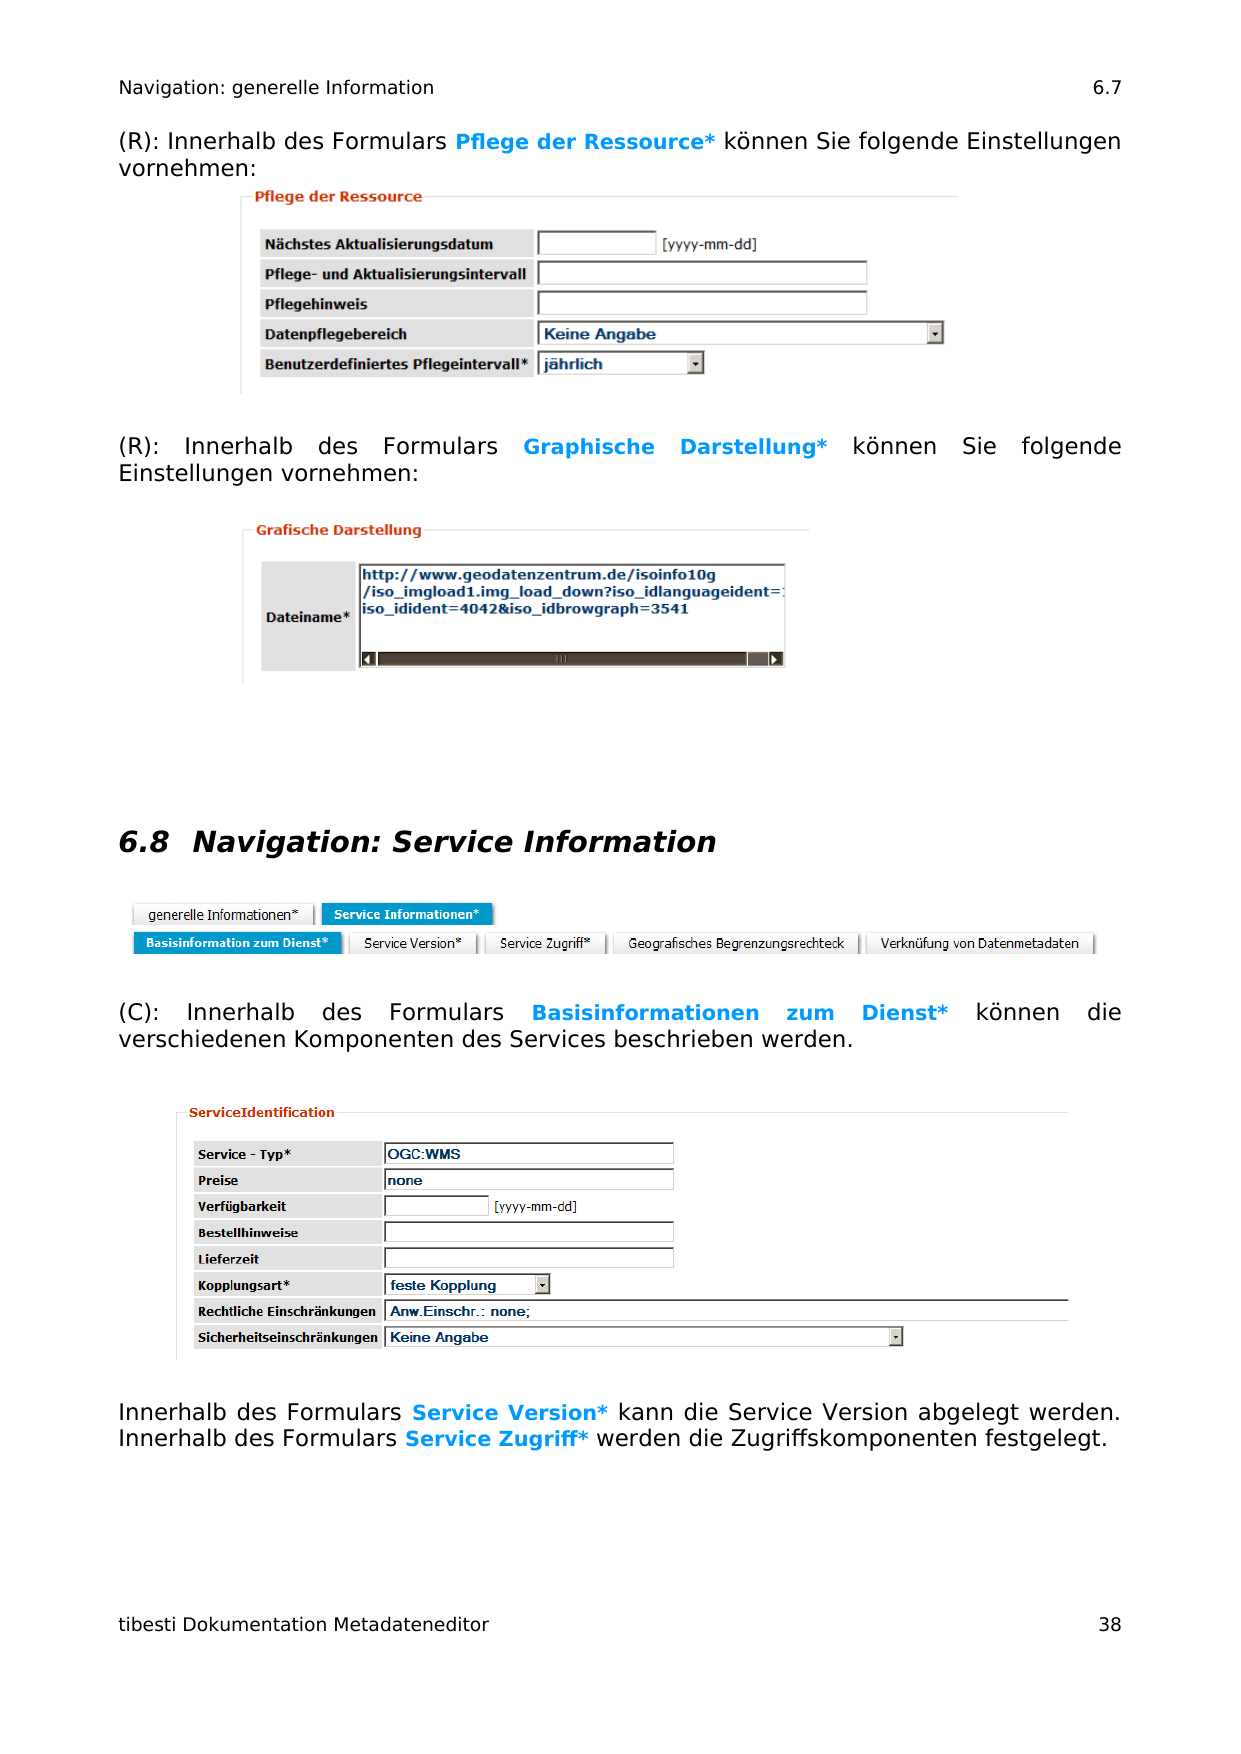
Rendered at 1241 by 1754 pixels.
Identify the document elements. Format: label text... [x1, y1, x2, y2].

text (R): Innerhalb des Formulars Pflege der Ressource* können Sie folgende Einstellungen vornehmen: [118, 128, 1122, 181]
text (C): Innerhalb des Formulars Basisinformationen zum Dienst* können die verschiedenen Komponenten des Services beschrieben werden. [118, 999, 1122, 1053]
picture [171, 1104, 1069, 1360]
picture [127, 898, 1100, 961]
picture [238, 521, 810, 683]
text Innerhalb des Formulars Service Version* kann die Service Version abgelegt werden. Innerhalb des Formulars Service Zugriff* werden die Zugriffskomponenten festgelegt. [118, 1197, 1122, 1413]
subtitle Navigation: Service Information [118, 825, 1122, 859]
text (R): Innerhalb des Formulars Graphische Darstellung* können Sie folgende Einstellungen vornehmen: [118, 433, 1122, 486]
picture [236, 186, 959, 394]
